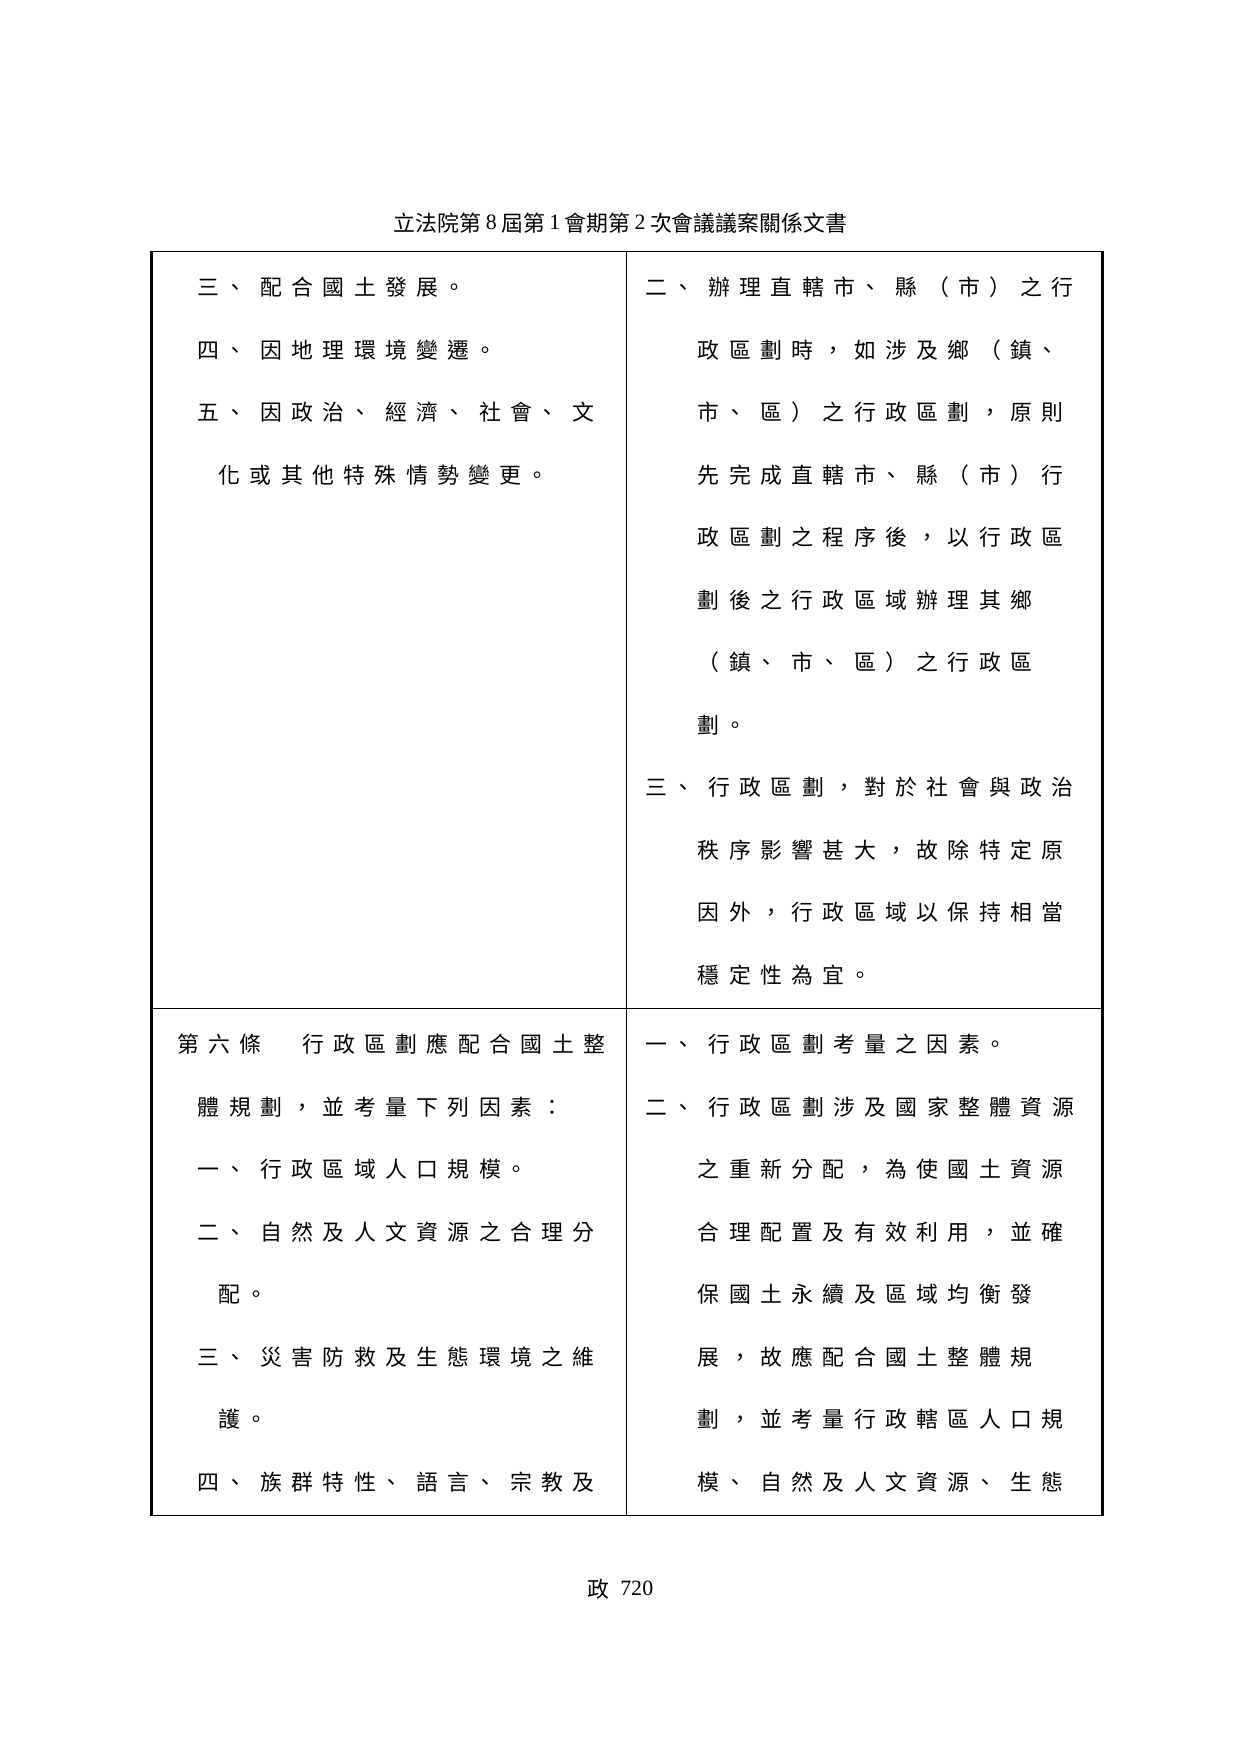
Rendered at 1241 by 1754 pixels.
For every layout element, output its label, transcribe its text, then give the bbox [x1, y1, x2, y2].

table_cell 第六條 行政區劃應配合國土整體規劃，並考量下列因素： 一、行政區域人口規模。 二、自然及人文資源之合理分配。 三、災害防救及生態環境之維護。 四、族群特性、語言、宗教及 [153, 1009, 626, 1514]
table_cell 二、辦理直轄市、縣（市）之行政區劃時，如涉及鄉（鎮、市、區）之行政區劃，原則先完成直轄市、縣（市）行政區劃之程序後，以行政區劃後之行政區域辦理其鄉（鎮、市、區）之行政區劃。 三、行政區劃，對於社會與政治秩序影響甚大，故除特定原因外，行政區域以保持相當穩定性為宜。 [627, 252, 1101, 1008]
table_cell 三、配合國土發展。 四、因地理環境變遷。 五、因政治、經濟、社會、文化或其他特殊情勢變更。 [153, 252, 626, 1008]
table_cell 一、行政區劃考量之因素。 二、行政區劃涉及國家整體資源之重新分配，為使國土資源合理配置及有效利用，並確保國土永續及區域均衡發展，故應配合國土整體規劃，並考量行政轄區人口規模、自然及人文資源、生態 [627, 1009, 1101, 1514]
